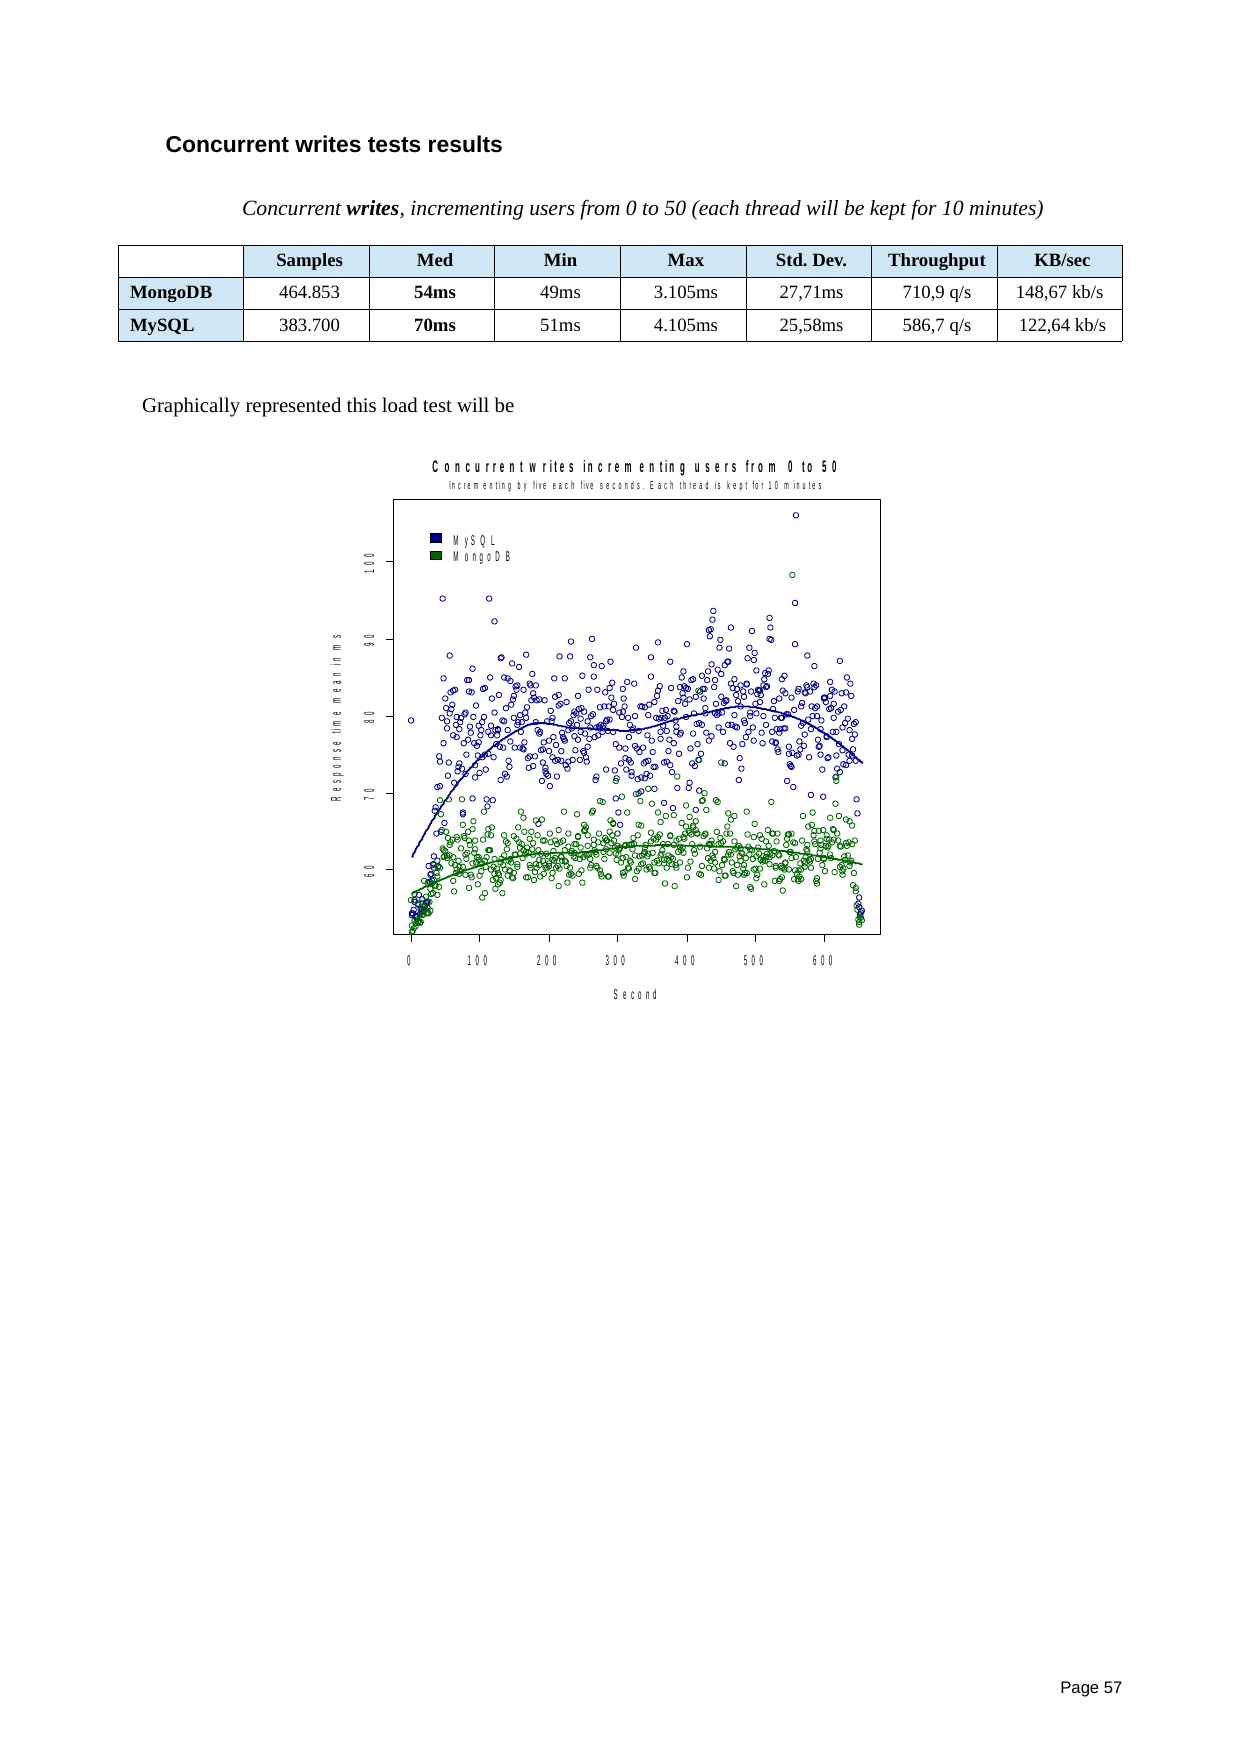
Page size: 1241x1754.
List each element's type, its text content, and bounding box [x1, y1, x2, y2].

text Graphically represented this load test will be [118, 386, 1122, 419]
table_cell 122,64 kb/s [998, 310, 1122, 341]
table_header Min [495, 246, 620, 277]
subtitle Concurrent writes, incrementing users from 0 to 50 (each thread will be kept for 10 minutes) [165, 195, 1122, 220]
table_cell 25,58ms [747, 310, 871, 341]
table_header Samples [244, 246, 369, 277]
table_cell 54ms [370, 278, 494, 309]
table_cell 3.105ms [621, 278, 746, 309]
table_cell 27,71ms [747, 278, 871, 309]
table_header Throughput [872, 246, 997, 277]
table_header KB/sec [998, 246, 1122, 277]
table_cell 148,67 kb/s [998, 278, 1122, 309]
table_cell 710,9 q/s [872, 278, 997, 309]
table_cell 49ms [495, 278, 620, 309]
table_cell 586,7 q/s [872, 310, 997, 341]
table_header Std. Dev. [747, 246, 871, 277]
table_cell 70ms [370, 310, 494, 341]
table_cell 51ms [495, 310, 620, 341]
table_cell MongoDB [119, 278, 243, 309]
table_cell MySQL [119, 310, 243, 341]
table_header Med [370, 246, 494, 277]
table_cell 464.853 [244, 278, 369, 309]
table_cell 383.700 [244, 310, 369, 341]
table_header Max [621, 246, 746, 277]
table_cell 4.105ms [621, 310, 746, 341]
subtitle Concurrent writes tests results [165, 131, 1122, 157]
table_header [119, 246, 243, 277]
